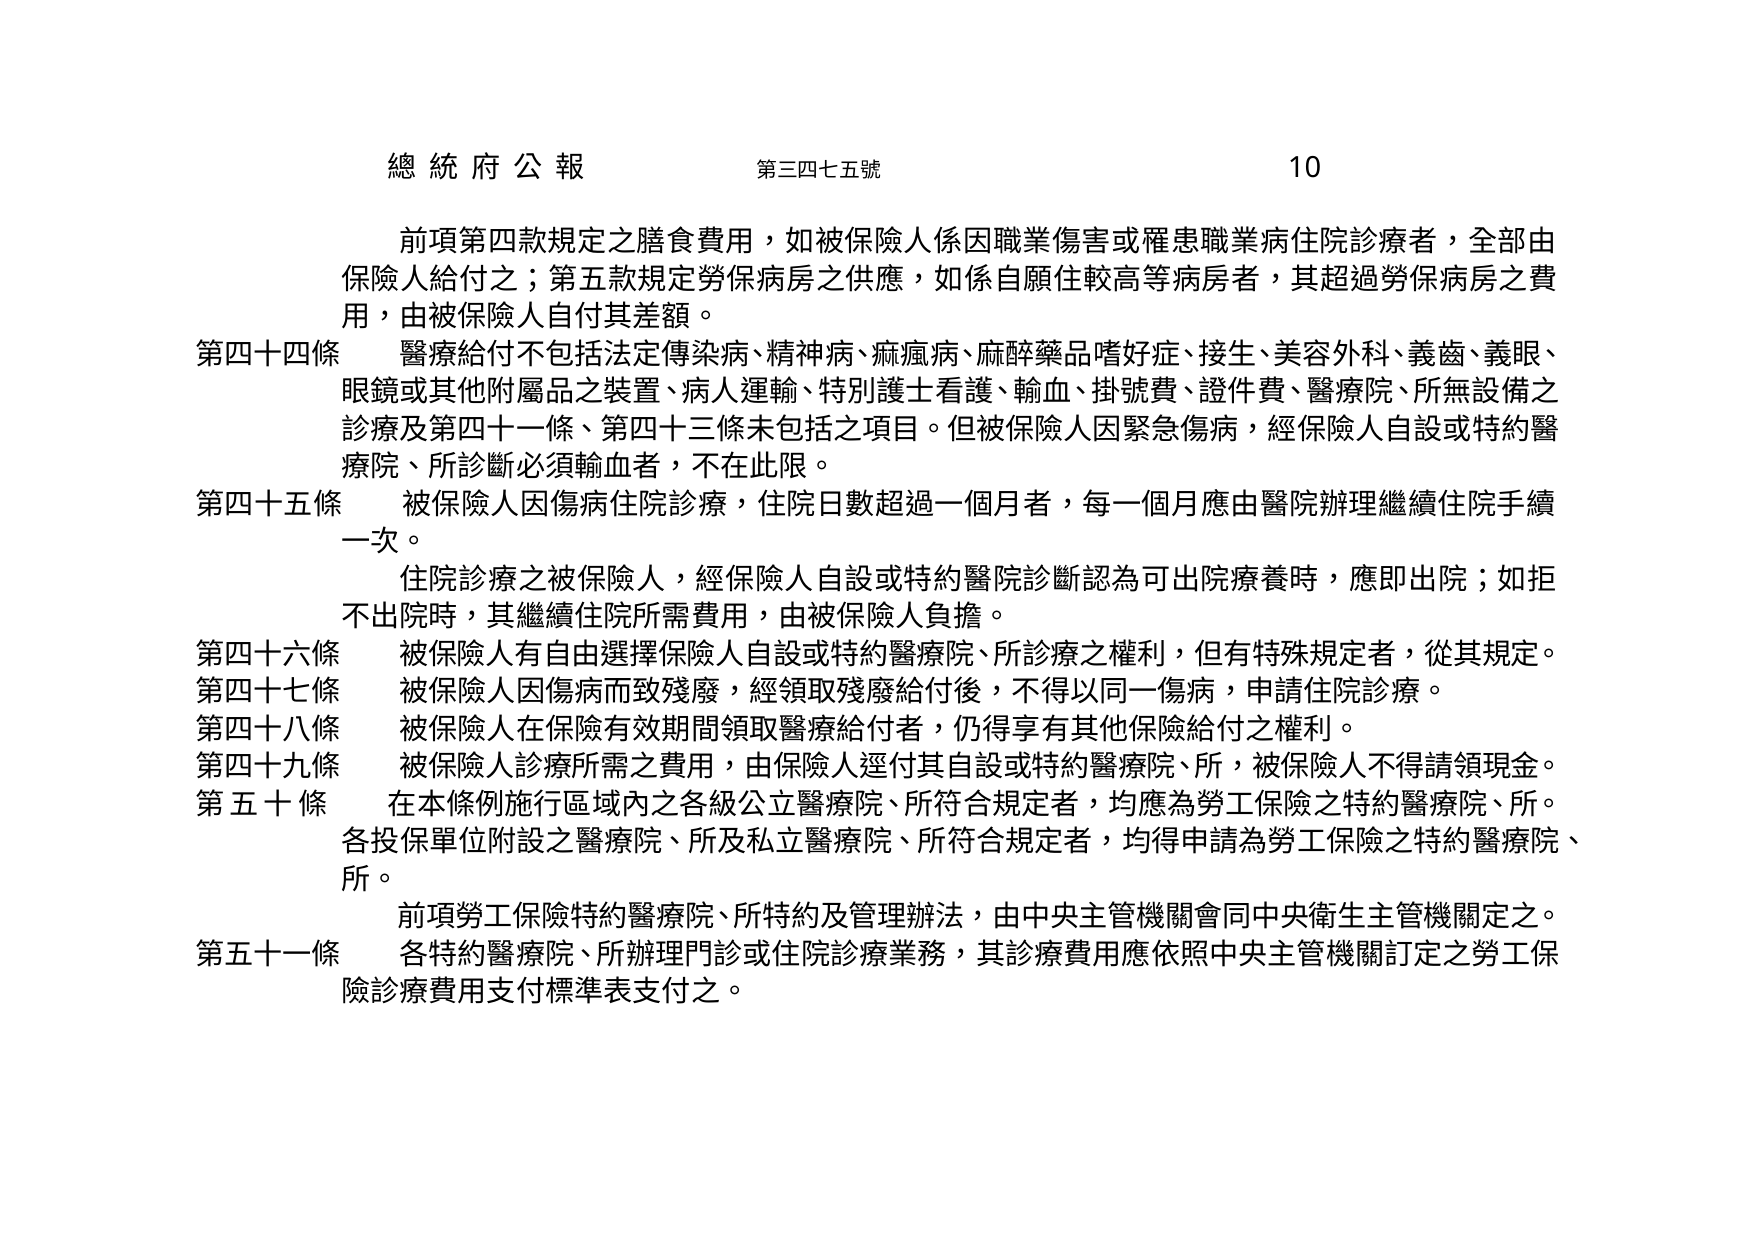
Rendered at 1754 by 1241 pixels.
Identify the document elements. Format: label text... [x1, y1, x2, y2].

text 第四十四條 醫療給付不包括法定傳染病、精神病、痲瘋病、麻醉藥品嗜好症、接生、美容外科、義齒、義眼、眼鏡或其他附屬品之裝置、病人運輸、特別護士看護、輸血、掛號費、證件費、醫療院、所無設備之診療及第四十一條、第四十三條未包括之項目。但被保險人因緊急傷病，經保險人自設或特約醫療院、所診斷必須輸血者，不在此限。 [195, 334, 1559, 484]
text 住院診療之被保險人，經保險人自設或特約醫院診斷認為可出院療養時，應即出院；如拒不出院時，其繼續住院所需費用，由被保險人負擔。 [341, 559, 1559, 634]
text 第五十條 在本條例施行區域內之各級公立醫療院、所符合規定者，均應為勞工保險之特約醫療院、所。各投保單位附設之醫療院、所及私立醫療院、所符合規定者，均得申請為勞工保險之特約醫療院、所。 [195, 784, 1559, 897]
text 第四十六條 被保險人有自由選擇保險人自設或特約醫療院、所診療之權利，但有特殊規定者，從其規定。 [195, 634, 1559, 672]
text 第四十八條 被保險人在保險有效期間領取醫療給付者，仍得享有其他保險給付之權利。 [195, 709, 1559, 747]
text 前項勞工保險特約醫療院、所特約及管理辦法，由中央主管機關會同中央衛生主管機關定之。 [341, 897, 1559, 934]
text 第四十五條 被保險人因傷病住院診療，住院日數超過一個月者，每一個月應由醫院辦理繼續住院手續一次。 [195, 484, 1559, 559]
text 前項第四款規定之膳食費用，如被保險人係因職業傷害或罹患職業病住院診療者，全部由保險人給付之；第五款規定勞保病房之供應，如係自願住較高等病房者，其超過勞保病房之費用，由被保險人自付其差額。 [341, 222, 1559, 334]
text 第四十七條 被保險人因傷病而致殘廢，經領取殘廢給付後，不得以同一傷病，申請住院診療。 [195, 672, 1559, 709]
text 第四十九條 被保險人診療所需之費用，由保險人逕付其自設或特約醫療院、所，被保險人不得請領現金。 [195, 747, 1559, 784]
text 第五十一條 各特約醫療院、所辦理門診或住院診療業務，其診療費用應依照中央主管機關訂定之勞工保險診療費用支付標準表支付之。 [195, 934, 1559, 1009]
